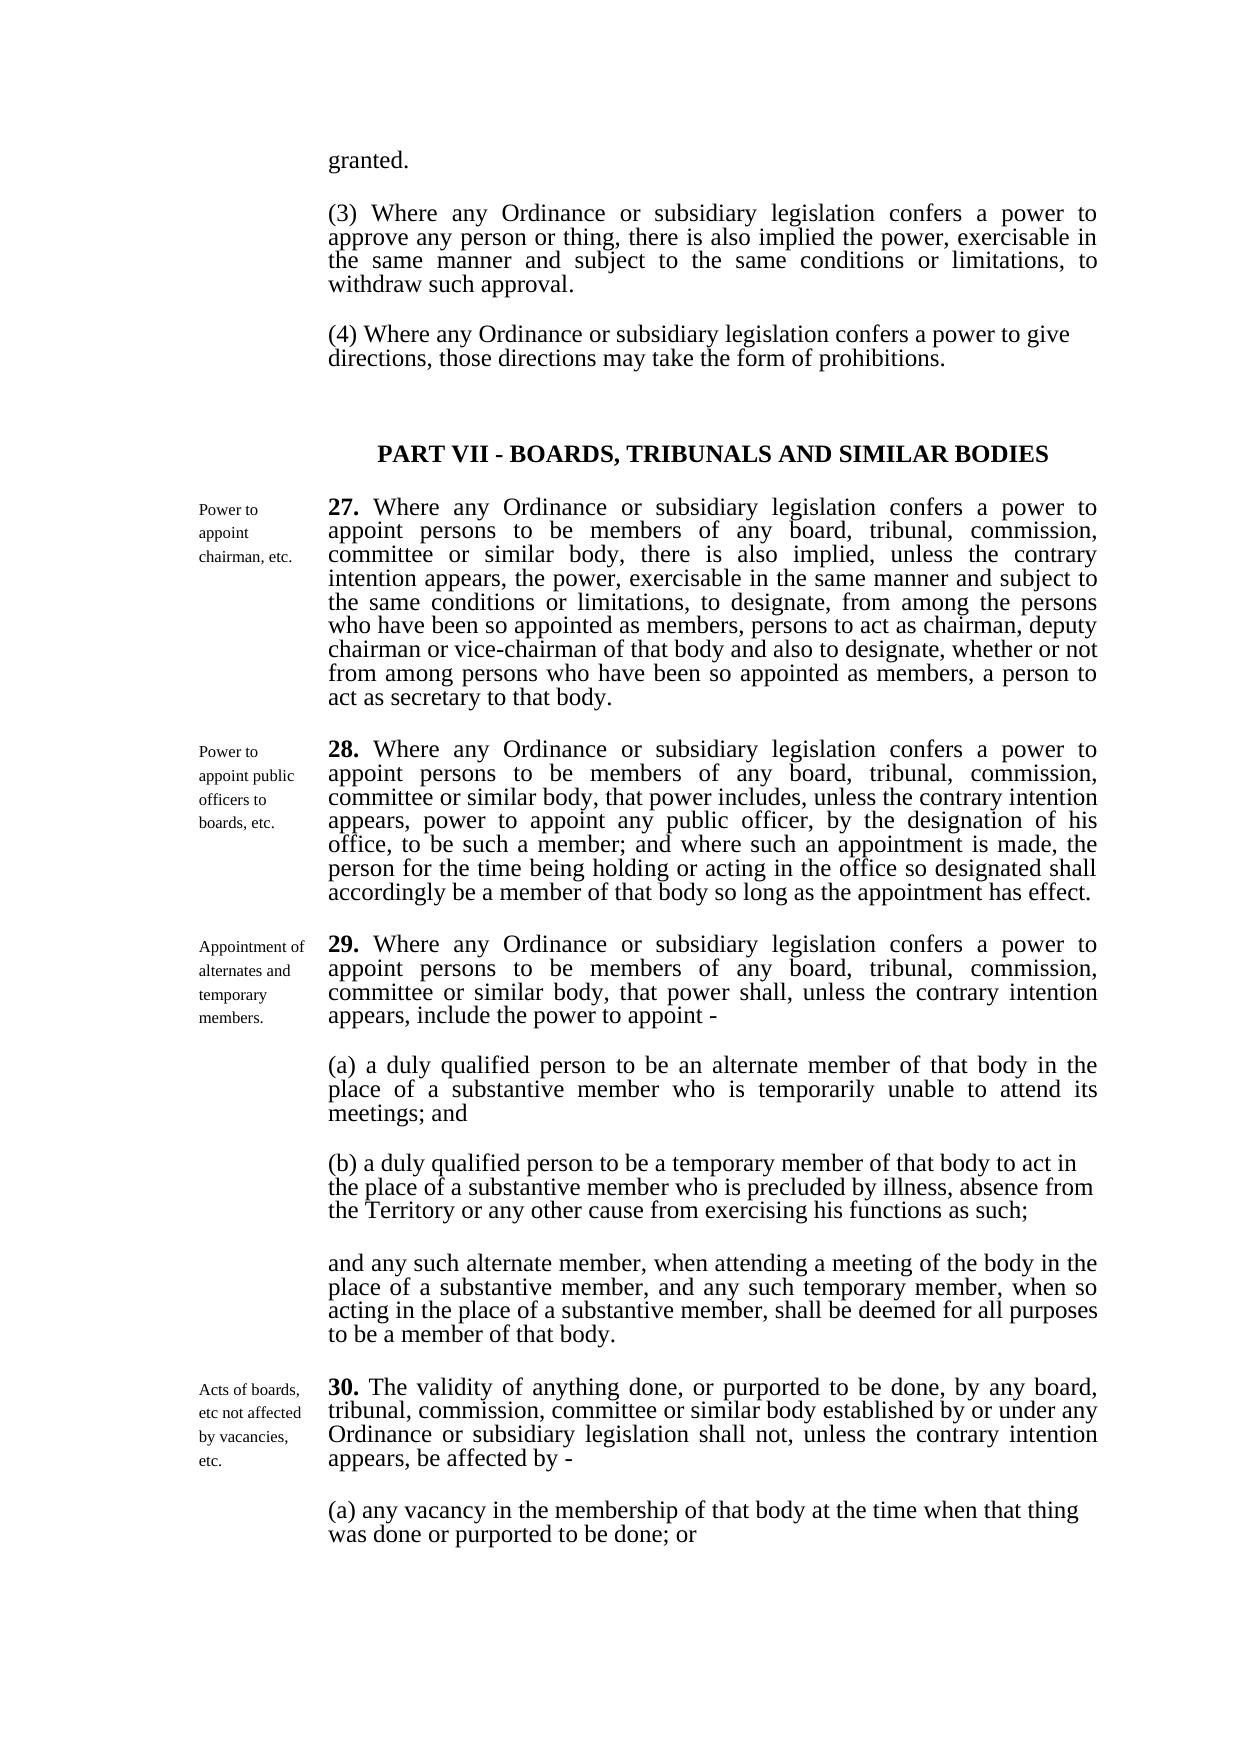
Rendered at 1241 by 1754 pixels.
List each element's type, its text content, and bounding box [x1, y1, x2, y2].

table_cell [187, 905, 317, 934]
table_cell 28. Where any Ordinance or subsidiary legislation confers a power to appoint persons to be members of any board, tribunal, commission, committee or similar body, that power includes, unless the contrary intention appears, power to appoint any public officer, by the designation of his office, to be such a member; and where such an appointment is made, the person for the time being holding or acting in the office so designated shall accordingly be a member of that body so long as the appointment has effect. [317, 739, 1110, 905]
table_cell [187, 468, 317, 496]
table_cell PART VII - BOARDS, TRIBUNALS AND SIMILAR BODIES [317, 371, 1110, 467]
table_cell (a) any vacancy in the membership of that body at the time when that thing was done or purported to be done; or [317, 1500, 1110, 1547]
table_cell [187, 1500, 317, 1547]
table_cell and any such alternate member, when attending a meeting of the body in the place of a substantive member, and any such temporary member, when so acting in the place of a substantive member, shall be deemed for all purposes to be a member of that body. [317, 1253, 1110, 1347]
table_cell 29. Where any Ordinance or subsidiary legislation confers a power to appoint persons to be members of any board, tribunal, commission, committee or similar body, that power shall, unless the contrary intention appears, include the power to appoint - [317, 934, 1110, 1029]
table_cell [187, 1471, 317, 1500]
table_cell [187, 710, 317, 739]
table_cell [317, 1224, 1110, 1252]
table_cell Power to appoint chairman, etc. [187, 496, 317, 710]
table_cell [187, 1253, 317, 1347]
table_cell [187, 371, 317, 467]
table_cell (a) a duly qualified person to be an alternate member of that body in the place of a substantive member who is temporarily unable to attend its meetings; and [317, 1029, 1110, 1126]
table_cell (b) a duly qualified person to be a temporary member of that body to act in the place of a substantive member who is precluded by illness, absence from the Territory or any other cause from exercising his functions as such; [317, 1126, 1110, 1224]
table_cell [187, 298, 317, 371]
table_cell 30. The validity of anything done, or purported to be done, by any board, tribunal, commission, committee or similar body established by or under any Ordinance or subsidiary legislation shall not, unless the contrary intention appears, be affected by - [317, 1376, 1110, 1471]
table_cell [187, 1224, 317, 1252]
table_cell (4) Where any Ordinance or subsidiary legislation confers a power to give directions, those directions may take the form of prohibitions. [317, 298, 1110, 371]
table_cell [317, 1548, 1110, 1576]
table_cell [187, 174, 317, 202]
table_cell [317, 468, 1110, 496]
table_cell [187, 1126, 317, 1224]
table_cell Appointment of alternates and temporary members. [187, 934, 317, 1029]
table_cell granted. [317, 150, 1110, 174]
table_cell [317, 905, 1110, 934]
table_cell [187, 1348, 317, 1376]
table_cell [187, 203, 317, 297]
table_cell [187, 1029, 317, 1126]
table_cell [187, 1548, 317, 1576]
table_cell [317, 1348, 1110, 1376]
table_cell [317, 710, 1110, 739]
table_cell [187, 150, 317, 174]
table_cell Acts of boards, etc not affected by vacancies, etc. [187, 1376, 317, 1471]
table_cell Power to appoint public officers to boards, etc. [187, 739, 317, 905]
table_cell [317, 174, 1110, 202]
table_cell 27. Where any Ordinance or subsidiary legislation confers a power to appoint persons to be members of any board, tribunal, commission, committee or similar body, there is also implied, unless the contrary intention appears, the power, exercisable in the same manner and subject to the same conditions or limitations, to designate, from among the persons who have been so appointed as members, persons to act as chairman, deputy chairman or vice-chairman of that body and also to designate, whether or not from among persons who have been so appointed as members, a person to act as secretary to that body. [317, 496, 1110, 710]
table_cell (3) Where any Ordinance or subsidiary legislation confers a power to approve any person or thing, there is also implied the power, exercisable in the same manner and subject to the same conditions or limitations, to withdraw such approval. [317, 203, 1110, 297]
table_cell [317, 1471, 1110, 1500]
